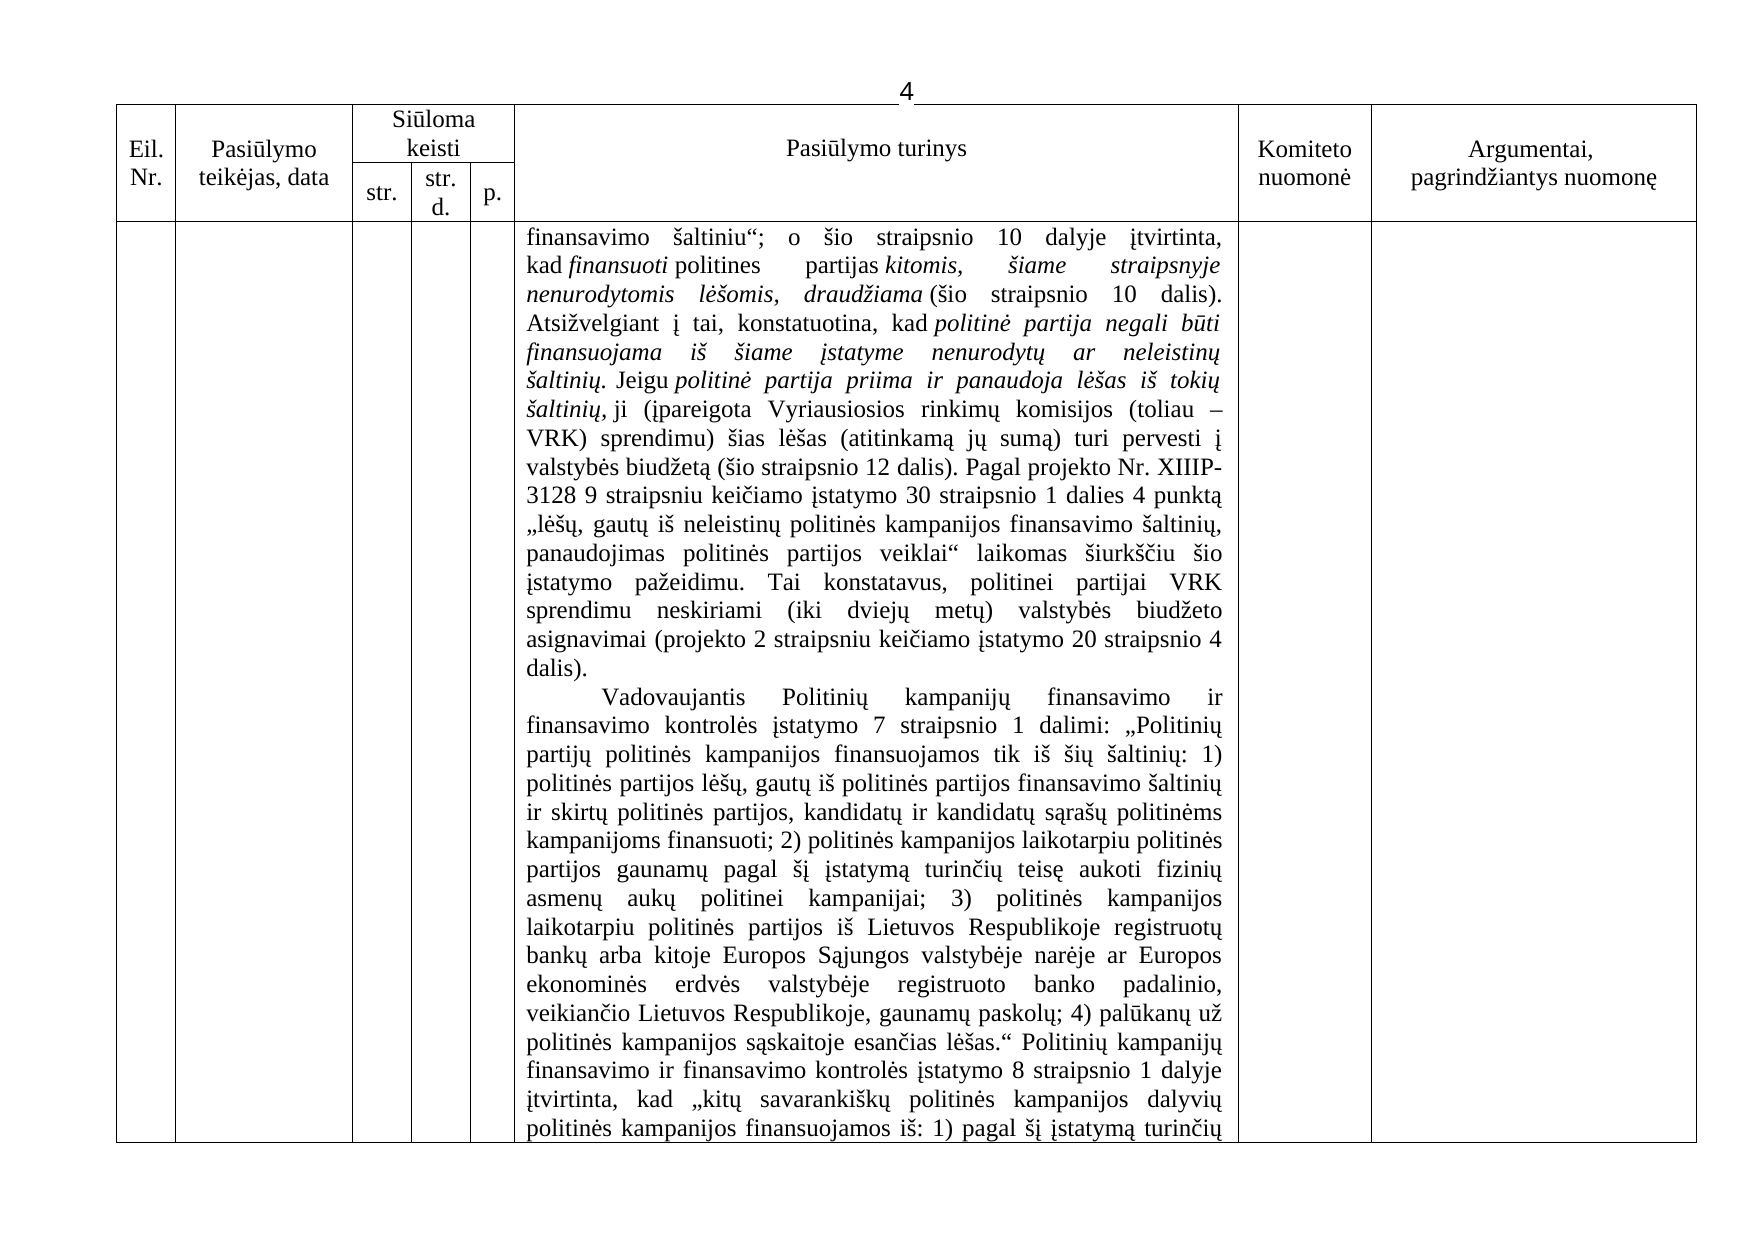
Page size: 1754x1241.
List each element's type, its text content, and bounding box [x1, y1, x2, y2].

table_cell [353, 222, 411, 1142]
table_cell [117, 222, 175, 1142]
table_header Komiteto nuomonė [1239, 105, 1371, 221]
table_header Eil. Nr. [117, 105, 175, 221]
table_cell [1372, 222, 1696, 1142]
table_header Argumentai, pagrindžiantys nuomonę [1372, 105, 1696, 221]
table_cell p. [471, 163, 514, 221]
table_cell [176, 222, 352, 1142]
table_header Pasiūlymo turinys [515, 105, 1238, 221]
table_cell str. [353, 163, 411, 221]
table_header Siūloma keisti [353, 105, 514, 162]
table_cell str. d. [412, 163, 470, 221]
table_cell [412, 222, 470, 1142]
table_cell [1239, 222, 1371, 1142]
table_cell [471, 222, 514, 1142]
table_header Pasiūlymo teikėjas, data [176, 105, 352, 221]
table_cell finansavimo šaltiniu“; o šio straipsnio 10 dalyje įtvirtinta, kad finansuoti politines partijas kitomis, šiame straipsnyje nenurodytomis lėšomis, draudžiama (šio straipsnio 10 dalis). Atsižvelgiant į tai, konstatuotina, kad politinė partija negali būti finansuojama iš šiame įstatyme nenurodytų ar neleistinų šaltinių. Jeigu politinė partija priima ir panaudoja lėšas iš tokių šaltinių, ji (įpareigota Vyriausiosios rinkimų komisijos (toliau – VRK) sprendimu) šias lėšas (atitinkamą jų sumą) turi pervesti į valstybės biudžetą (šio straipsnio 12 dalis). Pagal projekto Nr. XIIIP-3128 9 straipsniu keičiamo įstatymo 30 straipsnio 1 dalies 4 punktą „lėšų, gautų iš neleistinų politinės kampanijos finansavimo šaltinių, panaudojimas politinės partijos veiklai“ laikomas šiurkščiu šio įstatymo pažeidimu. Tai konstatavus, politinei partijai VRK sprendimu neskiriami (iki dviejų metų) valstybės biudžeto asignavimai (projekto 2 straipsniu keičiamo įstatymo 20 straipsnio 4 dalis). Vadovaujantis Politinių kampanijų finansavimo ir finansavimo kontrolės įstatymo 7 straipsnio 1 dalimi: „Politinių partijų politinės kampanijos finansuojamos tik iš šių šaltinių: 1) politinės partijos lėšų, gautų iš politinės partijos finansavimo šaltinių ir skirtų politinės partijos, kandidatų ir kandidatų sąrašų politinėms kampanijoms finansuoti; 2) politinės kampanijos laikotarpiu politinės partijos gaunamų pagal šį įstatymą turinčių teisę aukoti fizinių asmenų aukų politinei kampanijai; 3) politinės kampanijos laikotarpiu politinės partijos iš Lietuvos Respublikoje registruotų bankų arba kitoje Europos Sąjungos valstybėje narėje ar Europos ekonominės erdvės valstybėje registruoto banko padalinio, veikiančio Lietuvos Respublikoje, gaunamų paskolų; 4) palūkanų už politinės kampanijos sąskaitoje esančias lėšas.“ Politinių kampanijų finansavimo ir finansavimo kontrolės įstatymo 8 straipsnio 1 dalyje įtvirtinta, kad „kitų savarankiškų politinės kampanijos dalyvių politinės kampanijos finansuojamos iš: 1) pagal šį įstatymą turinčių [515, 222, 1238, 1142]
